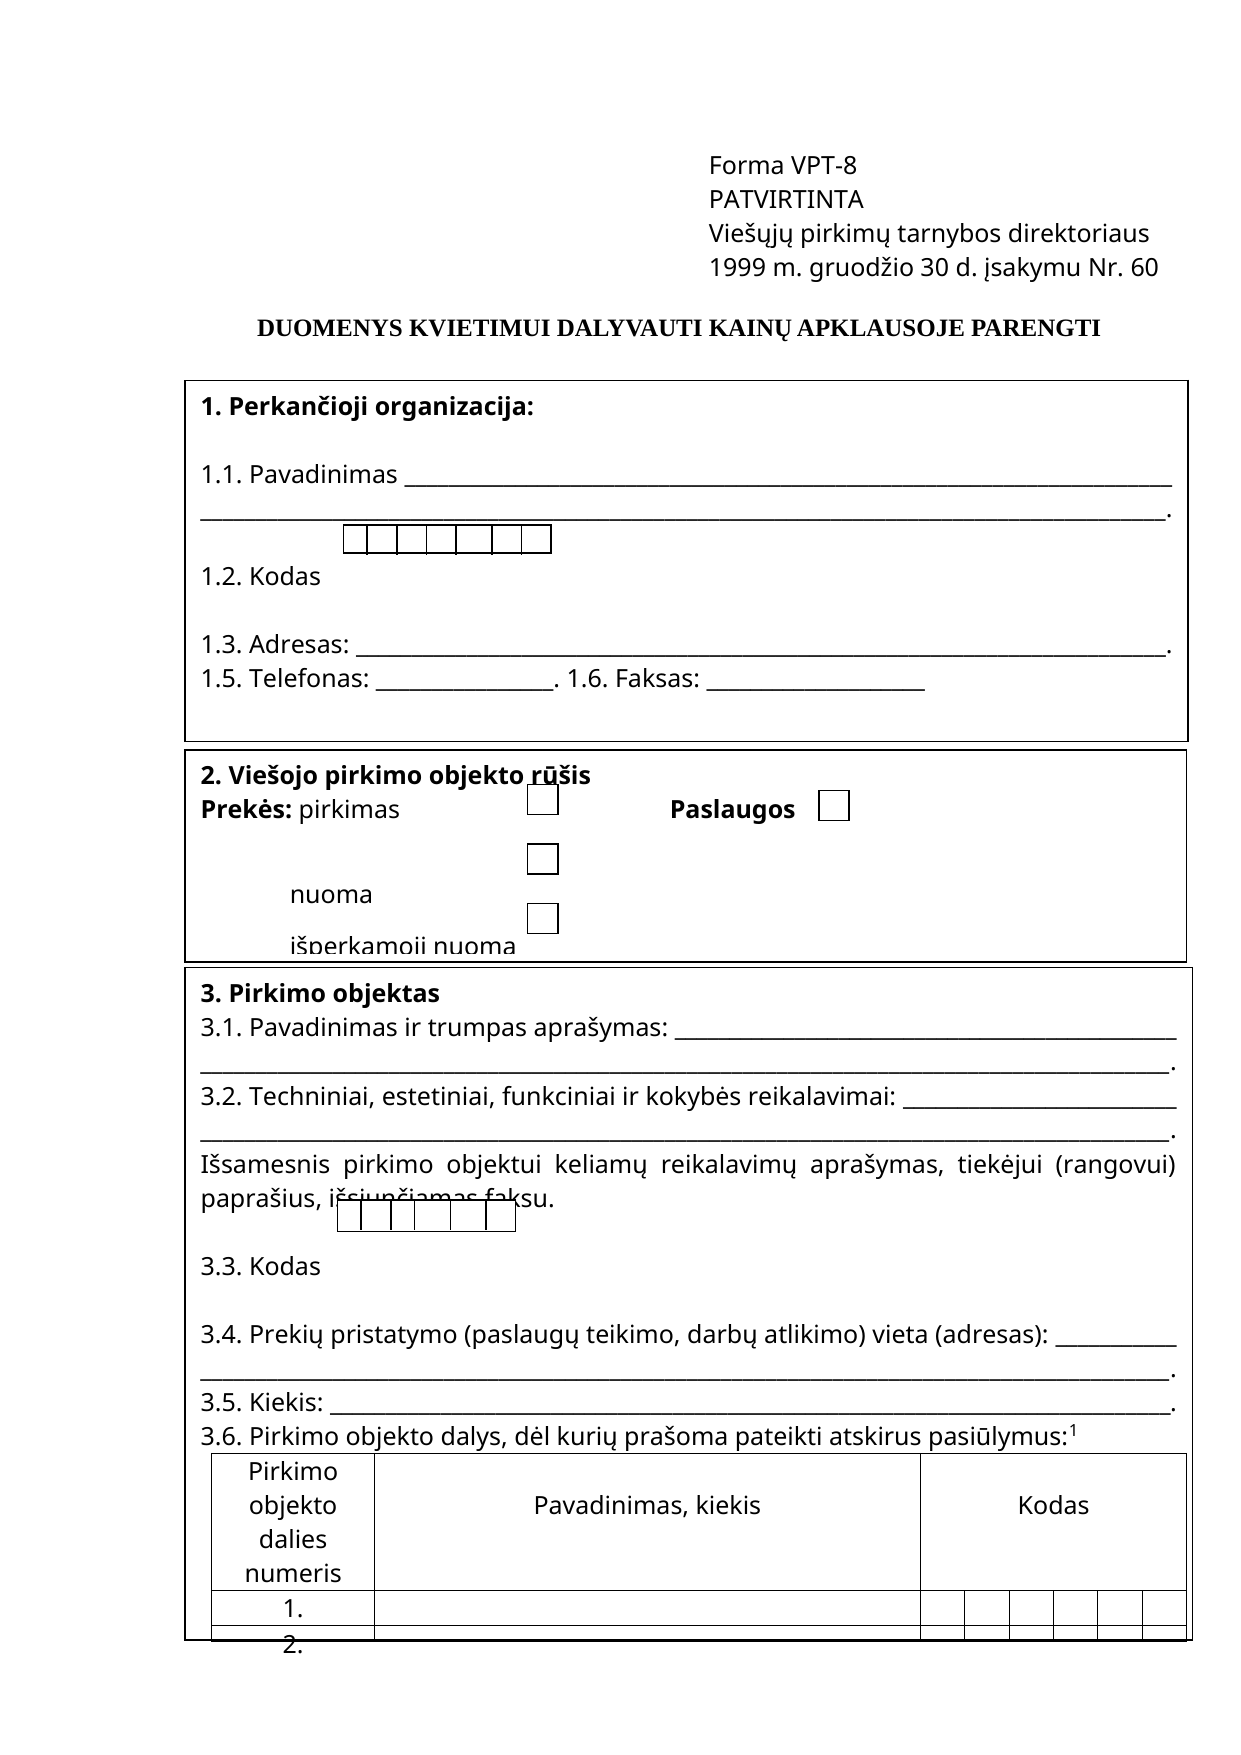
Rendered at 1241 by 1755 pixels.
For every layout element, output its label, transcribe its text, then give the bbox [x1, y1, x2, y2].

text 3.4. Prekių pristatymo (paslaugų teikimo, darbų atlikimo) vieta (adresas): [200, 1317, 1177, 1351]
text 3.5. Kiekis: . [200, 1385, 1177, 1419]
text DUOMENYS KVIETIMUI DALYVAUTI KAINŲ APKLAUSOJE PARENGTI [177, 313, 1181, 341]
text 3.2. Techniniai, estetiniai, funkciniai ir kokybės reikalavimai: [200, 1078, 1177, 1112]
text nuoma [200, 877, 1171, 911]
text . [200, 491, 1172, 525]
text 1999 m. gruodžio 30 d. įsakymu Nr. 60 [177, 250, 1181, 284]
table_cell [1098, 1591, 1142, 1625]
text 1. Perkančioji organizacija: [200, 389, 1172, 423]
table_header Pirkimo objekto dalies numeris [212, 1454, 374, 1590]
table_cell [1143, 1626, 1186, 1639]
text 1.5. Telefonas: ________________. 1.6. Faksas: [200, 661, 1172, 695]
table_header Pavadinimas, kiekis [375, 1454, 920, 1590]
text 1.1. Pavadinimas [200, 457, 1172, 491]
text 3.3. Kodas [200, 1248, 1177, 1282]
table_cell [375, 1591, 920, 1625]
text . [200, 1351, 1177, 1385]
table_cell 1. [212, 1591, 374, 1625]
table_cell [921, 1591, 964, 1625]
text 1.3. Adresas: . [200, 627, 1172, 661]
text Išsamesnis pirkimo objektui keliamų reikalavimų aprašymas, tiekėjui (rangovui) paprašius, išsiunčiamas faksu. [200, 1146, 1177, 1214]
table_cell 2. [212, 1626, 374, 1639]
text PATVIRTINTA [177, 182, 1181, 216]
text 2. Viešojo pirkimo objekto rūšis [200, 758, 1171, 792]
text 3.6. Pirkimo objekto dalys, dėl kurių prašoma pateikti atskirus pasiūlymus:1 [200, 1419, 1177, 1453]
table_cell [1010, 1591, 1053, 1625]
table_cell [1054, 1626, 1097, 1639]
text Prekės: pirkimas Paslaugos [200, 792, 1171, 826]
table_cell [1054, 1591, 1097, 1625]
text 3.1. Pavadinimas ir trumpas aprašymas: [200, 1010, 1177, 1044]
text išperkamoji nuoma [200, 928, 1171, 954]
text . [200, 1044, 1177, 1078]
table_cell [1143, 1591, 1186, 1625]
text . [200, 1112, 1177, 1146]
table_cell [1098, 1626, 1142, 1639]
table_cell [921, 1626, 964, 1639]
table_cell [375, 1626, 920, 1639]
text Forma VPT-8 [177, 148, 1181, 182]
text 1.7. Informacija teikiama telefonu . [200, 729, 1172, 733]
text Viešųjų pirkimų tarnybos direktoriaus [177, 216, 1181, 250]
table_cell [965, 1591, 1009, 1625]
text 1.2. Kodas [200, 559, 1172, 593]
table_header Kodas [921, 1454, 1186, 1590]
table_cell [1010, 1626, 1053, 1639]
text 3. Pirkimo objektas [200, 976, 1177, 1010]
table_cell [965, 1626, 1009, 1639]
